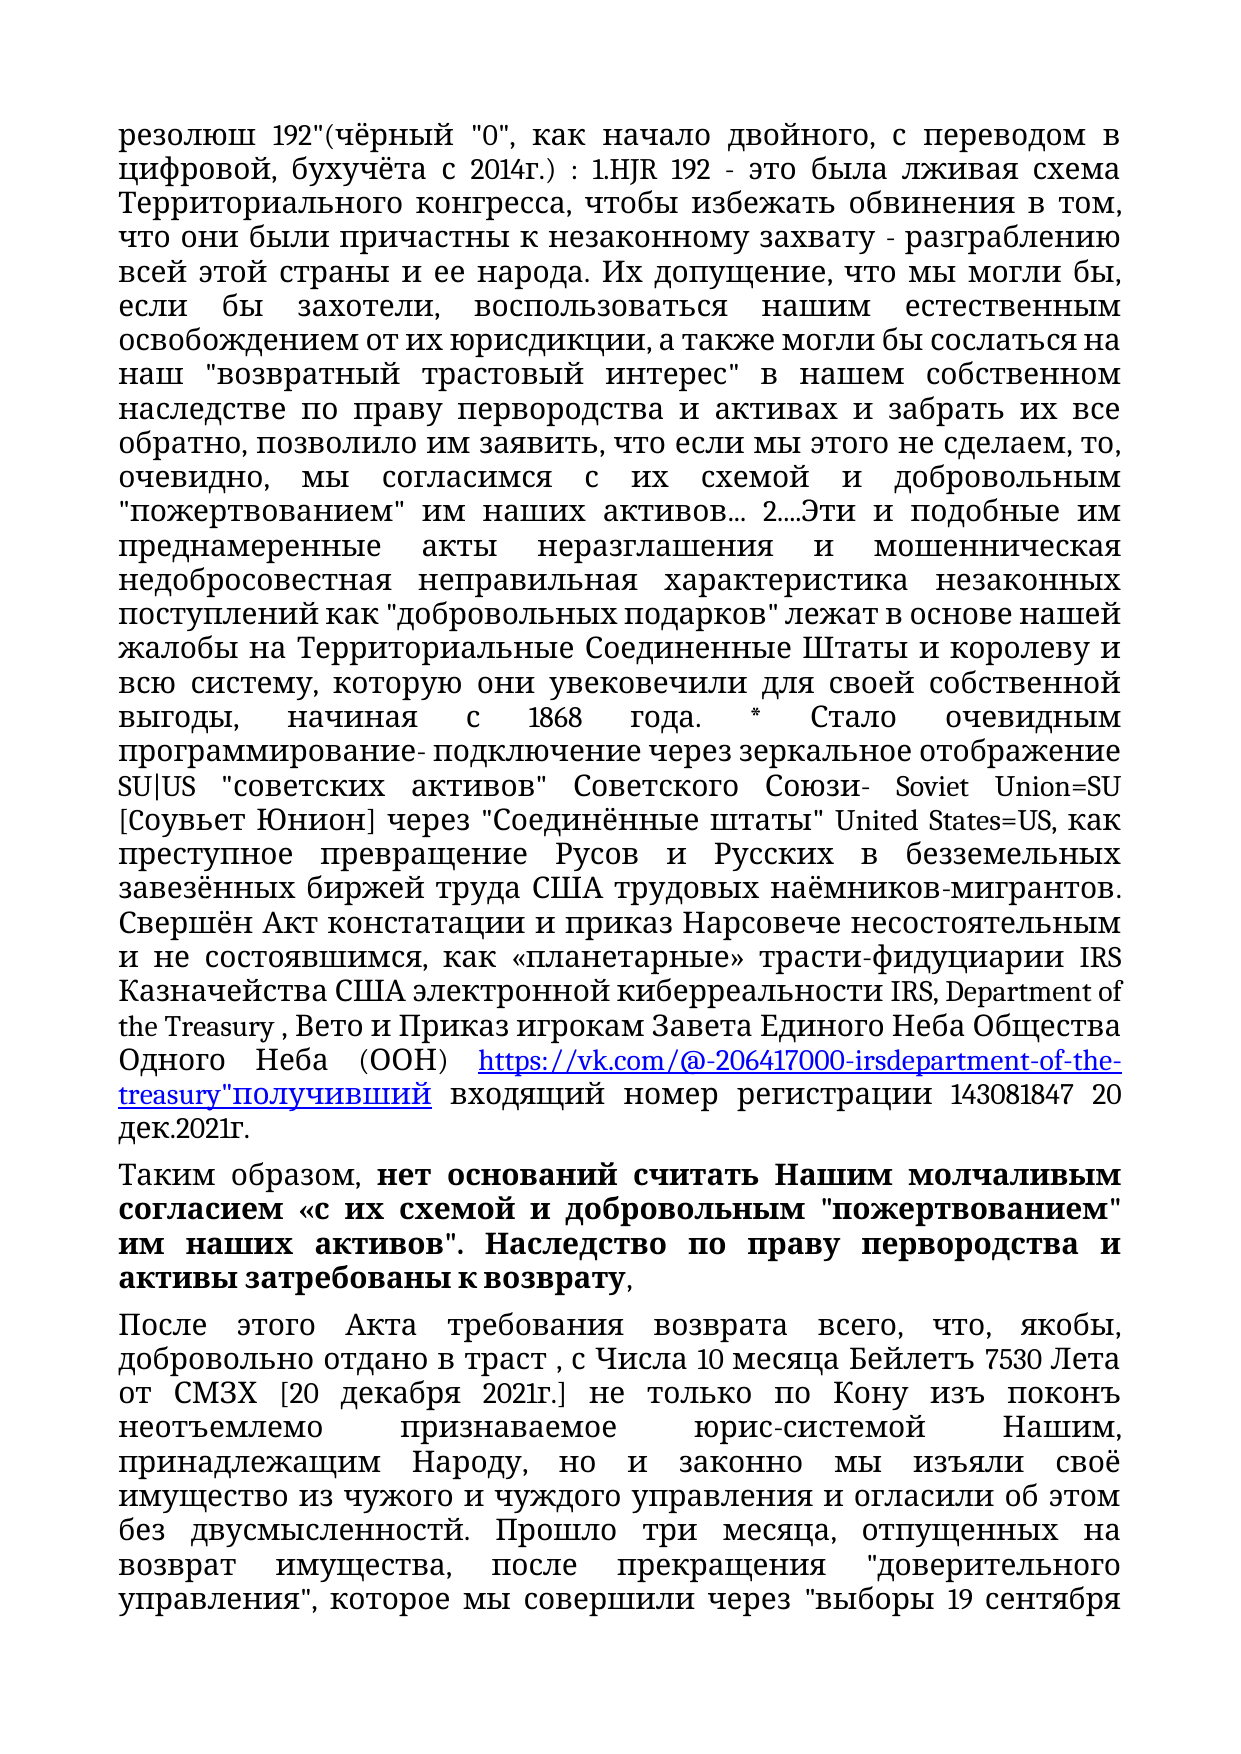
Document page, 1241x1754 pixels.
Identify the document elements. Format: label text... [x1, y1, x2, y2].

text резолюш 192"(чёрный "0", как начало двойного, с переводом в цифровой, бухучёта с 2014г.) : 1.HJR 192 - это была лживая схема Территориального конгресса, чтобы избежать обвинения в том, что они были причастны к незаконному захвату - разграблению всей этой страны и ее народа. Их допущение, что мы могли бы, если бы захотели, воспользоваться нашим естественным освобождением от их юрисдикции, а также могли бы сослаться на наш "возвратный трастовый интерес" в нашем собственном наследстве по праву первородства и активах и забрать их все обратно, позволило им заявить, что если мы этого не сделаем, то, очевидно, мы согласимся с их схемой и добровольным "пожертвованием" им наших активов... 2....Эти и подобные им преднамеренные акты неразглашения и мошенническая недобросовестная неправильная характеристика незаконных поступлений как "добровольных подарков" лежат в основе нашей жалобы на Территориальные Соединенные Штаты и королеву и всю систему, которую они увековечили для своей собственной выгоды, начиная с 1868 года. * Стало очевидным программирование- подключение через зеркальное отображение SU|US "советских активов" Советского Союзи- Soviet Union=SU [Cоувьет Юнион] через "Соединённые штаты" United States=US, как преступное превращение Русов и Русских в безземельных завезённых биржей труда США трудовых наёмников-мигрантов. Свершён Акт констатации и приказ Нарсовече несостоятельным и не состоявшимся, как «планетарные» трасти-фидуциарии IRS Казначейства США электронной киберреальности IRS, Department of the Treasury , Вето и Приказ игрокам Завета Единого Неба Общества Одного Неба (ООН) https://vk.com/@-206417000-irsdepartment-of-the-treasury"получивший входящий номер регистрации 143081847 20 дек.2021г. [118, 118, 1122, 1146]
text Таким образом, нет оснований считать Нашим молчаливым согласием «с их схемой и добровольным "пожертвованием" им наших активов". Наследство по праву первородства и активы затребованы к возврату, [118, 1159, 1122, 1296]
text После этого Акта требования возврата всего, что, якобы, добровольно отдано в траст , с Числа 10 месяца Бейлетъ 7530 Лета от СМЗХ [20 декабря 2021г.] не только по Кону изъ поконъ неотъемлемо признаваемое юрис-системой Нашим, принадлежащим Народу, но и законно мы изъяли своё имущество из чужого и чуждого управления и огласили об этом без двусмысленностй. Прошло три месяца, отпущенных на возврат имущества, после прекращения "доверительного управления", которое мы совершили через "выборы 19 сентября [118, 1308, 1122, 1617]
